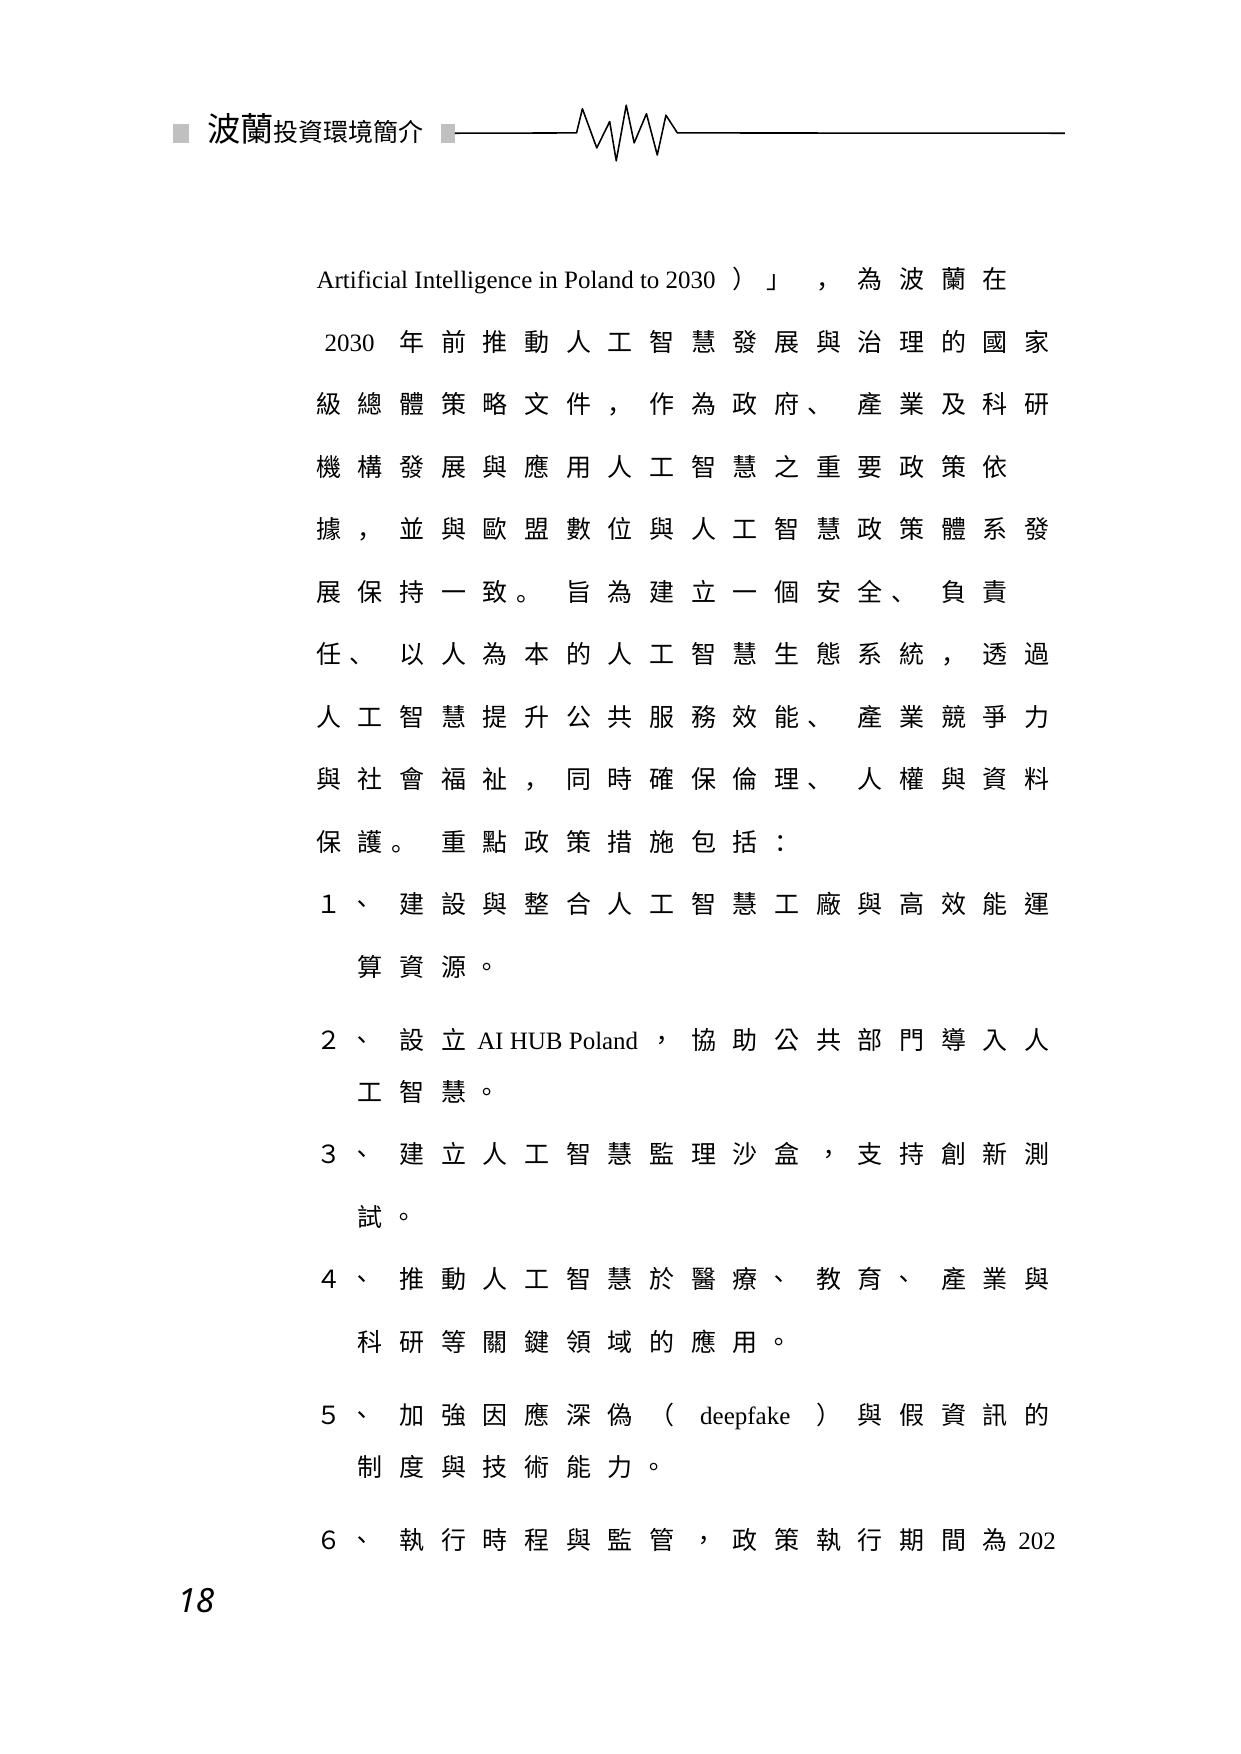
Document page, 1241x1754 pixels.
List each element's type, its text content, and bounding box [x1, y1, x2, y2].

text Artificial Intelligence in Poland to 2030）」，為波蘭在2030年前推動人工智慧發展與治理的國家級總體策略文件，作為政府、產業及科研機構發展與應用人工智慧之重要政策依據，並與歐盟數位與人工智慧政策體系發展保持一致。旨為建立一個安全、負責任、以人為本的人工智慧生態系統，透過人工智慧提升公共服務效能、產業競爭力與社會福祉，同時確保倫理、人權與資料保護。重點政策措施包括： [281, 236, 1058, 861]
text ２、設立AI HUB Poland，協助公共部門導入人工智慧。 [281, 986, 1058, 1111]
text ３、建立人工智慧監理沙盒，支持創新測試。 [281, 1111, 1058, 1236]
text １、建設與整合人工智慧工廠與高效能運算資源。 [281, 861, 1058, 986]
text ６、執行時程與監管，政策執行期間為202 [281, 1486, 1058, 1549]
text ４、推動人工智慧於醫療、教育、產業與科研等關鍵領域的應用。 [281, 1236, 1058, 1361]
text ５、加強因應深偽（deepfake）與假資訊的制度與技術能力。 [281, 1361, 1058, 1486]
